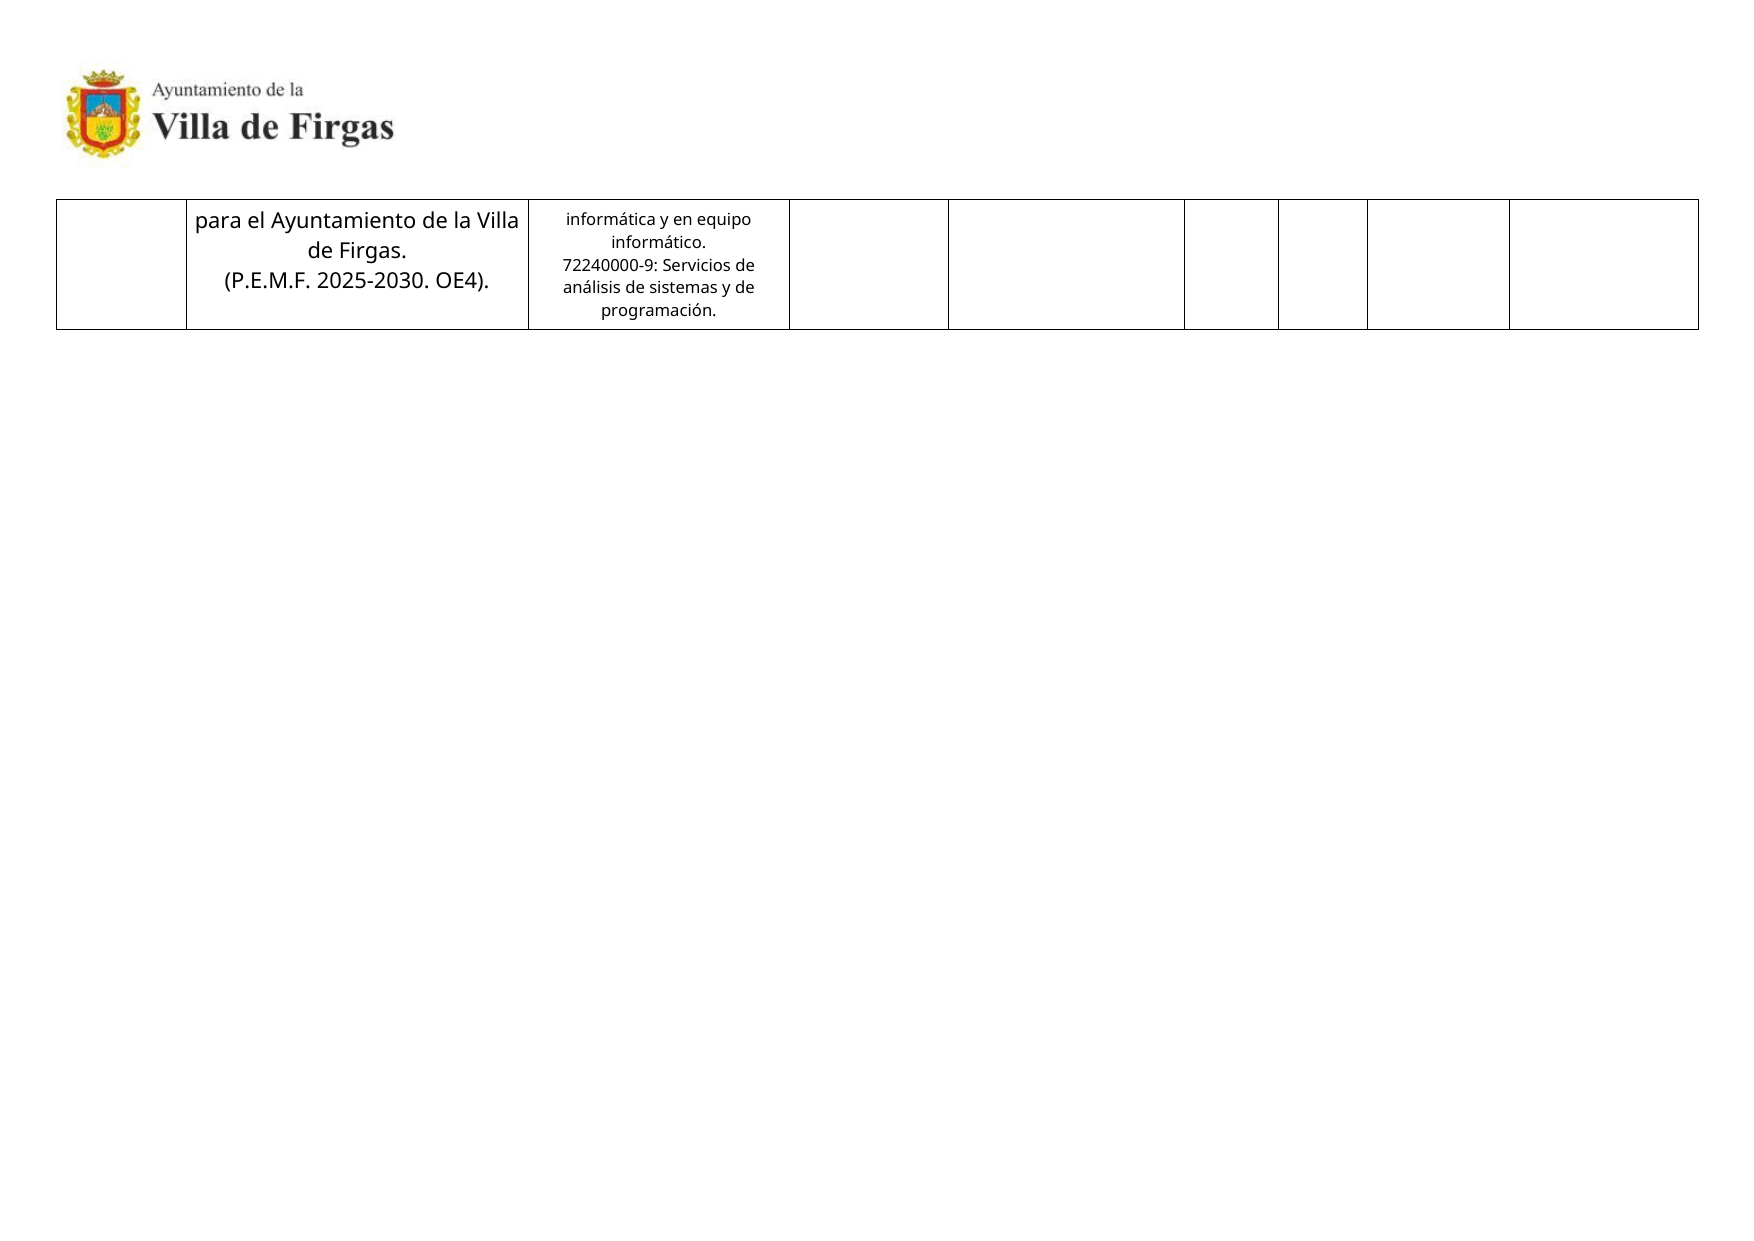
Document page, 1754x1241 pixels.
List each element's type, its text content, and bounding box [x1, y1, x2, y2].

table_cell [57, 200, 186, 329]
table_cell informática y en equipo informático. 72240000-9: Servicios de análisis de sistemas y de programación. [529, 200, 789, 329]
table_cell [1510, 200, 1698, 329]
table_cell [1279, 200, 1367, 329]
table_cell [790, 200, 948, 329]
picture [61, 61, 400, 170]
table_cell [1368, 200, 1509, 329]
table_cell [1185, 200, 1278, 329]
table_cell [949, 200, 1184, 329]
table_cell para el Ayuntamiento de la Villa de Firgas. (P.E.M.F. 2025-2030. OE4). [187, 200, 528, 329]
